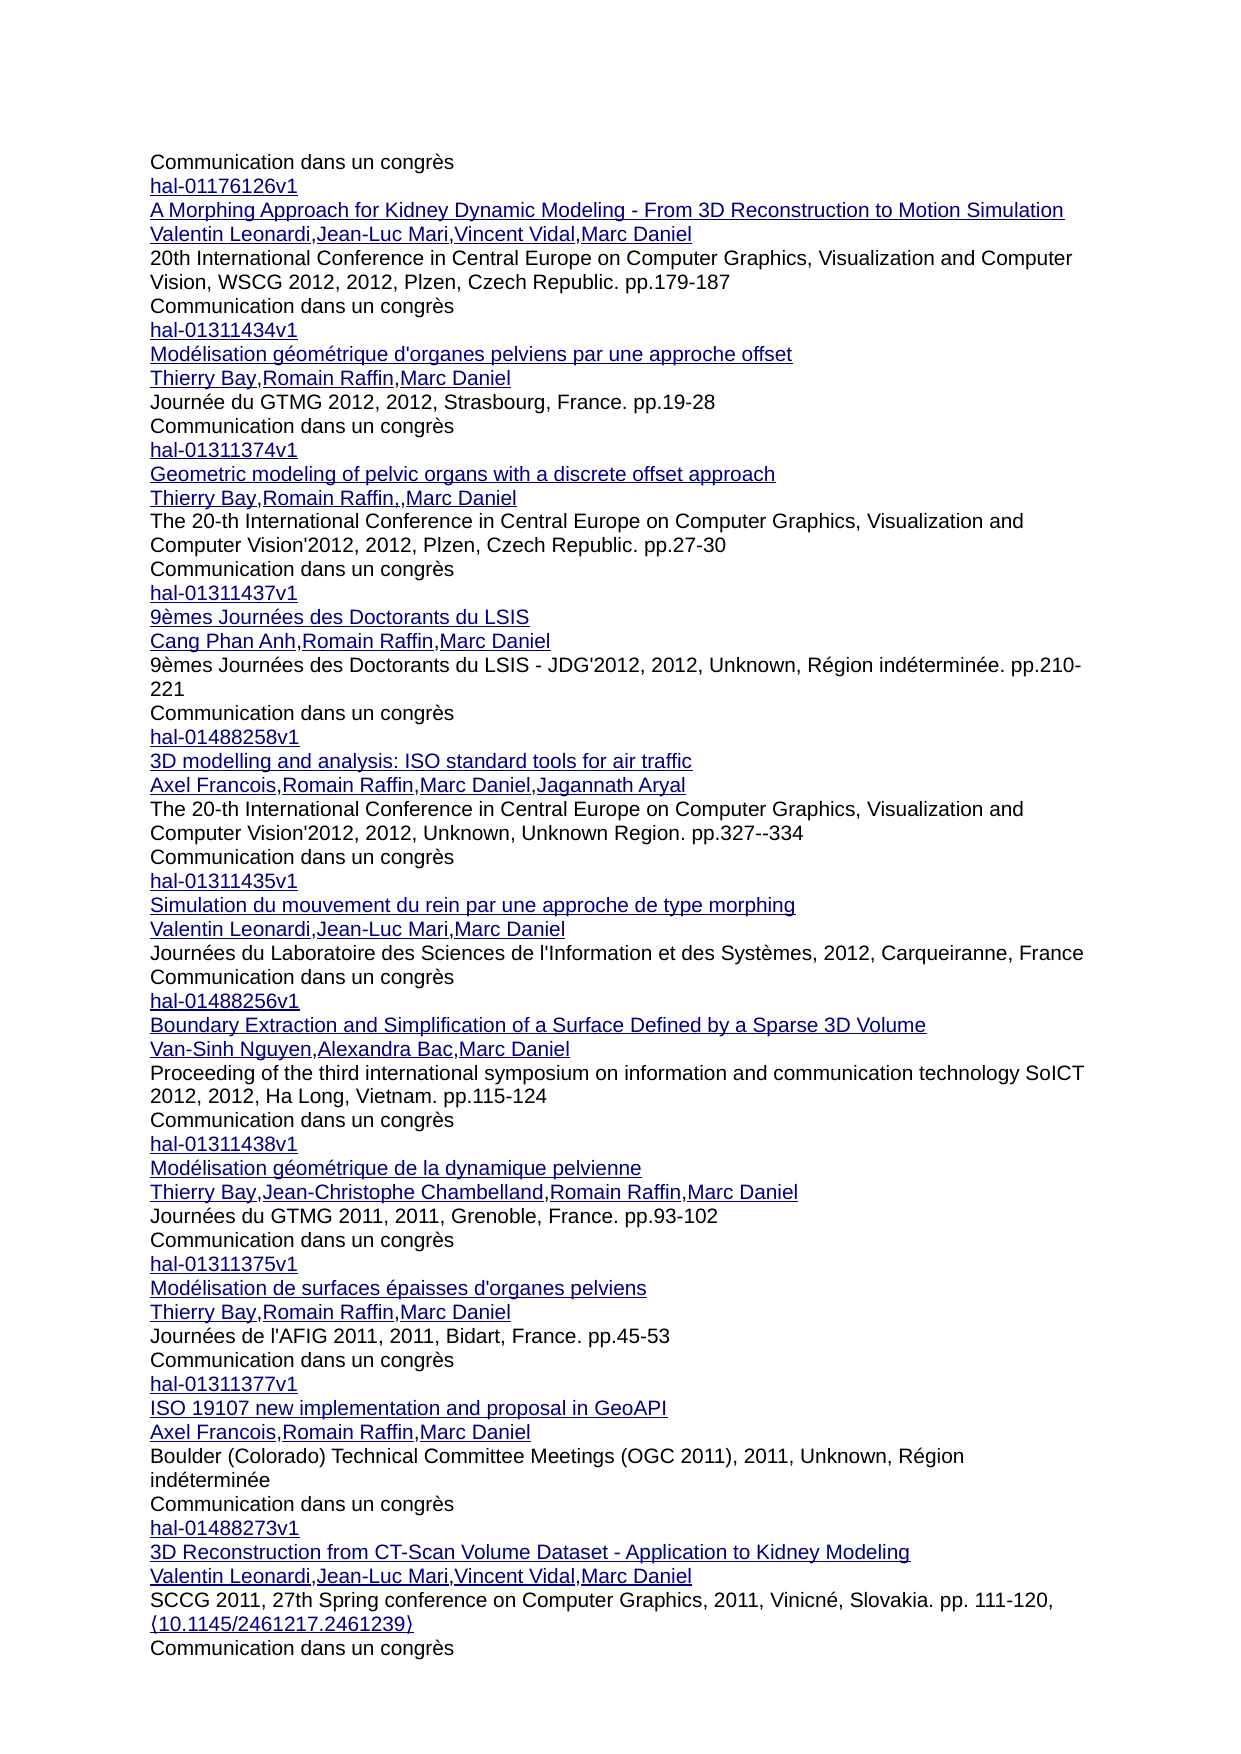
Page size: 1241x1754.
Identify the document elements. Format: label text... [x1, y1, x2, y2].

table_cell Modélisation géométrique d'organes pelviens par une approche offset Thierry Bay,Romain Raffin,Marc Daniel Journée du GTMG 2012, 2012, Strasbourg, France. pp.19-28 Communication dans un congrès hal-01311374v1 [150, 342, 1090, 461]
table_cell Communication dans un congrès hal-01176126v1 [150, 150, 1090, 198]
table_cell Geometric modeling of pelvic organs with a discrete offset approach Thierry Bay,Romain Raffin,,Marc Daniel The 20-th International Conference in Central Europe on Computer Graphics, Visualization and Computer Vision'2012, 2012, Plzen, Czech Republic. pp.27-30 Communication dans un congrès hal-01311437v1 [150, 461, 1090, 605]
table_cell 3D modelling and analysis: ISO standard tools for air traffic Axel Francois,Romain Raffin,Marc Daniel,Jagannath Aryal The 20-th International Conference in Central Europe on Computer Graphics, Visualization and Computer Vision'2012, 2012, Unknown, Unknown Region. pp.327--334 Communication dans un congrès hal-01311435v1 [150, 749, 1090, 893]
table_cell A Morphing Approach for Kidney Dynamic Modeling - From 3D Reconstruction to Motion Simulation Valentin Leonardi,Jean-Luc Mari,Vincent Vidal,Marc Daniel 20th International Conference in Central Europe on Computer Graphics, Visualization and Computer Vision, WSCG 2012, 2012, Plzen, Czech Republic. pp.179-187 Communication dans un congrès hal-01311434v1 [150, 198, 1090, 342]
table_cell Boundary Extraction and Simplification of a Surface Defined by a Sparse 3D Volume Van-Sinh Nguyen,Alexandra Bac,Marc Daniel Proceeding of the third international symposium on information and communication technology SoICT 2012, 2012, Ha Long, Vietnam. pp.115-124 Communication dans un congrès hal-01311438v1 [150, 1013, 1090, 1156]
table_cell Modélisation géométrique de la dynamique pelvienne Thierry Bay,Jean-Christophe Chambelland,Romain Raffin,Marc Daniel Journées du GTMG 2011, 2011, Grenoble, France. pp.93-102 Communication dans un congrès hal-01311375v1 [150, 1156, 1090, 1276]
table_cell Simulation du mouvement du rein par une approche de type morphing Valentin Leonardi,Jean-Luc Mari,Marc Daniel Journées du Laboratoire des Sciences de l'Information et des Systèmes, 2012, Carqueiranne, France Communication dans un congrès hal-01488256v1 [150, 893, 1090, 1012]
table_cell ISO 19107 new implementation and proposal in GeoAPI Axel Francois,Romain Raffin,Marc Daniel Boulder (Colorado) Technical Committee Meetings (OGC 2011), 2011, Unknown, Région indéterminée Communication dans un congrès hal-01488273v1 [150, 1396, 1090, 1539]
table_cell 9èmes Journées des Doctorants du LSIS Cang Phan Anh,Romain Raffin,Marc Daniel 9èmes Journées des Doctorants du LSIS - JDG'2012, 2012, Unknown, Région indéterminée. pp.210-221 Communication dans un congrès hal-01488258v1 [150, 605, 1090, 749]
table_cell Modélisation de surfaces épaisses d'organes pelviens Thierry Bay,Romain Raffin,Marc Daniel Journées de l'AFIG 2011, 2011, Bidart, France. pp.45-53 Communication dans un congrès hal-01311377v1 [150, 1276, 1090, 1396]
table_cell 3D Reconstruction from CT-Scan Volume Dataset - Application to Kidney Modeling Valentin Leonardi,Jean-Luc Mari,Vincent Vidal,Marc Daniel SCCG 2011, 27th Spring conference on Computer Graphics, 2011, Vinicné, Slovakia. pp. 111-120, ⟨10.1145/2461217.2461239⟩ Communication dans un congrès [150, 1540, 1090, 1659]
